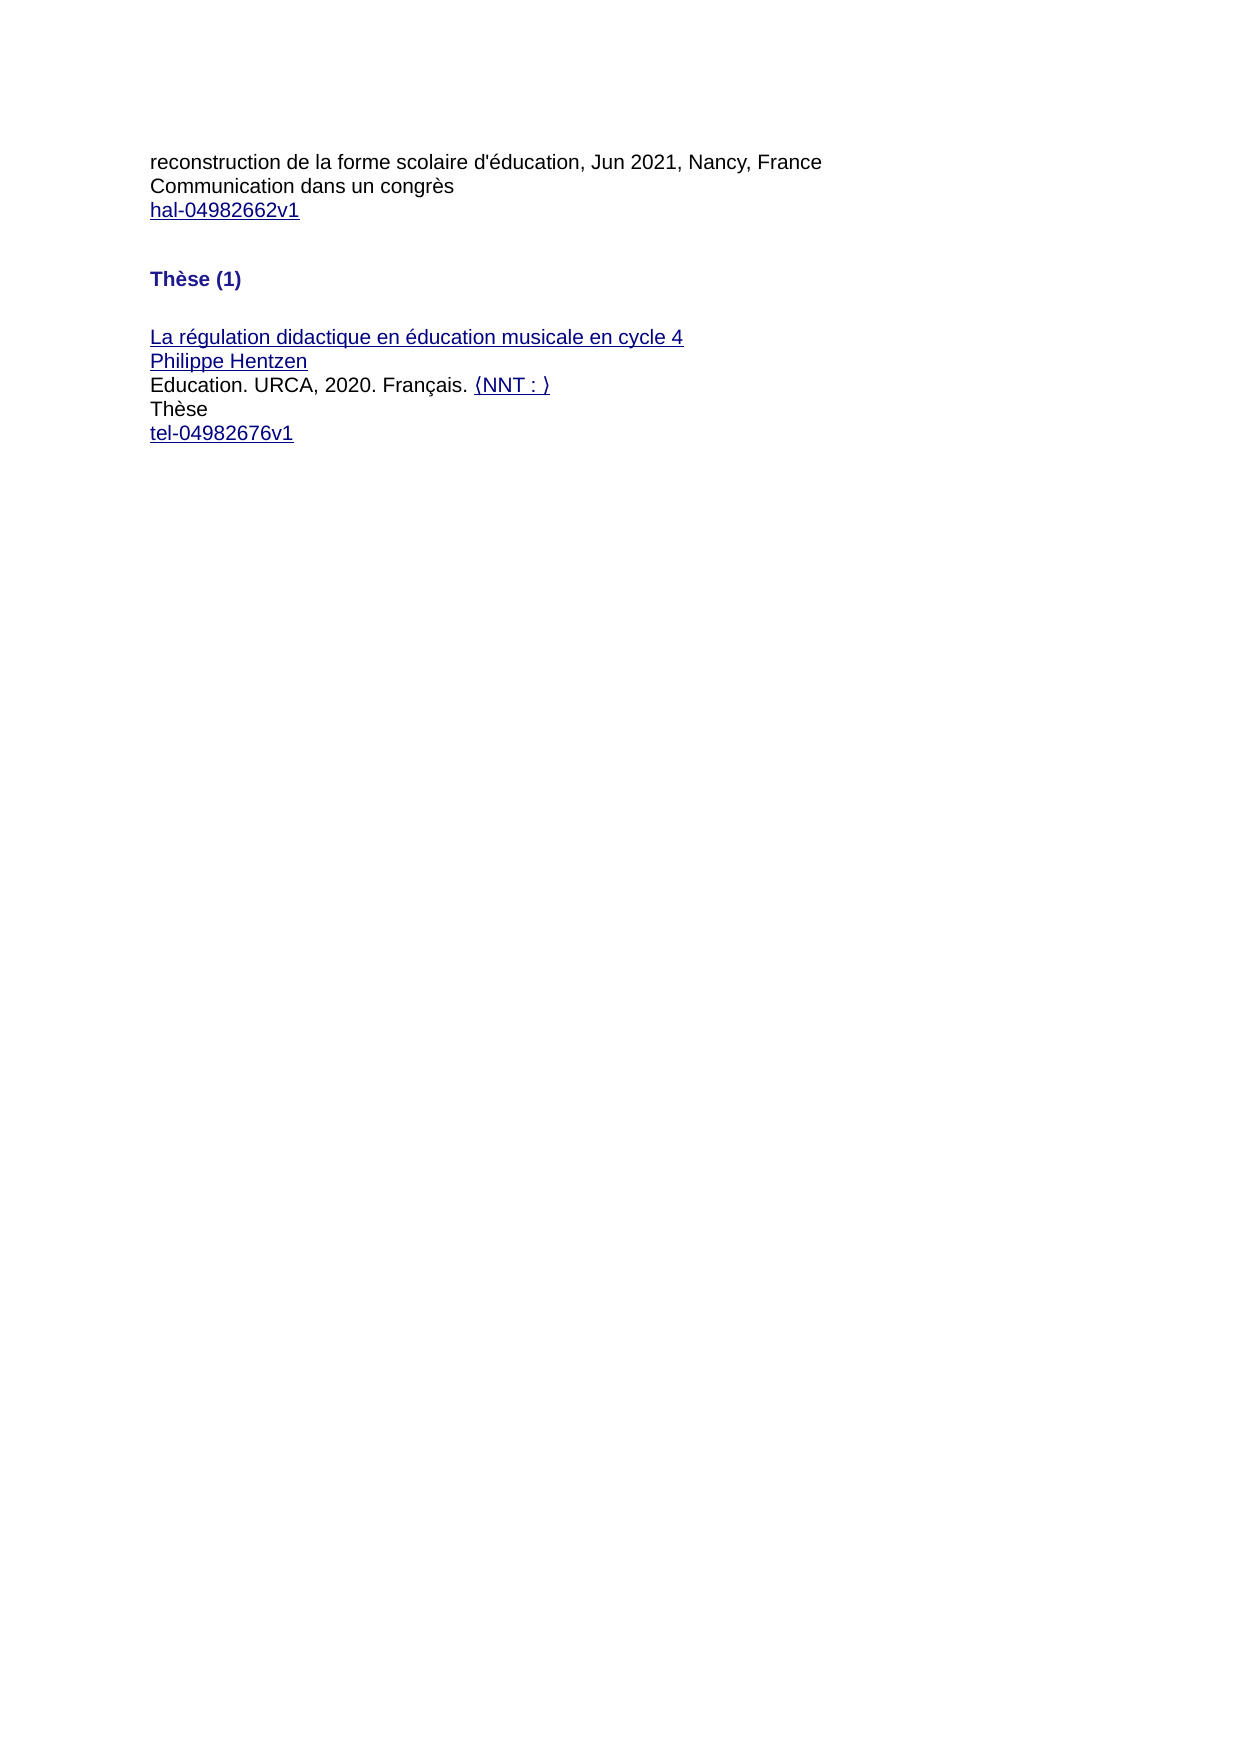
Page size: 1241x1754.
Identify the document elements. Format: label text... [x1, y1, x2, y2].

table_header La régulation didactique en éducation musicale en cycle 4 Philippe Hentzen Education. URCA, 2020. Français. ⟨NNT : ⟩ Thèse tel-04982676v1 [150, 325, 1090, 445]
subtitle Thèse (1) [150, 267, 1090, 291]
table_cell reconstruction de la forme scolaire d'éducation, Jun 2021, Nancy, France Communication dans un congrès hal-04982662v1 [150, 150, 1090, 222]
